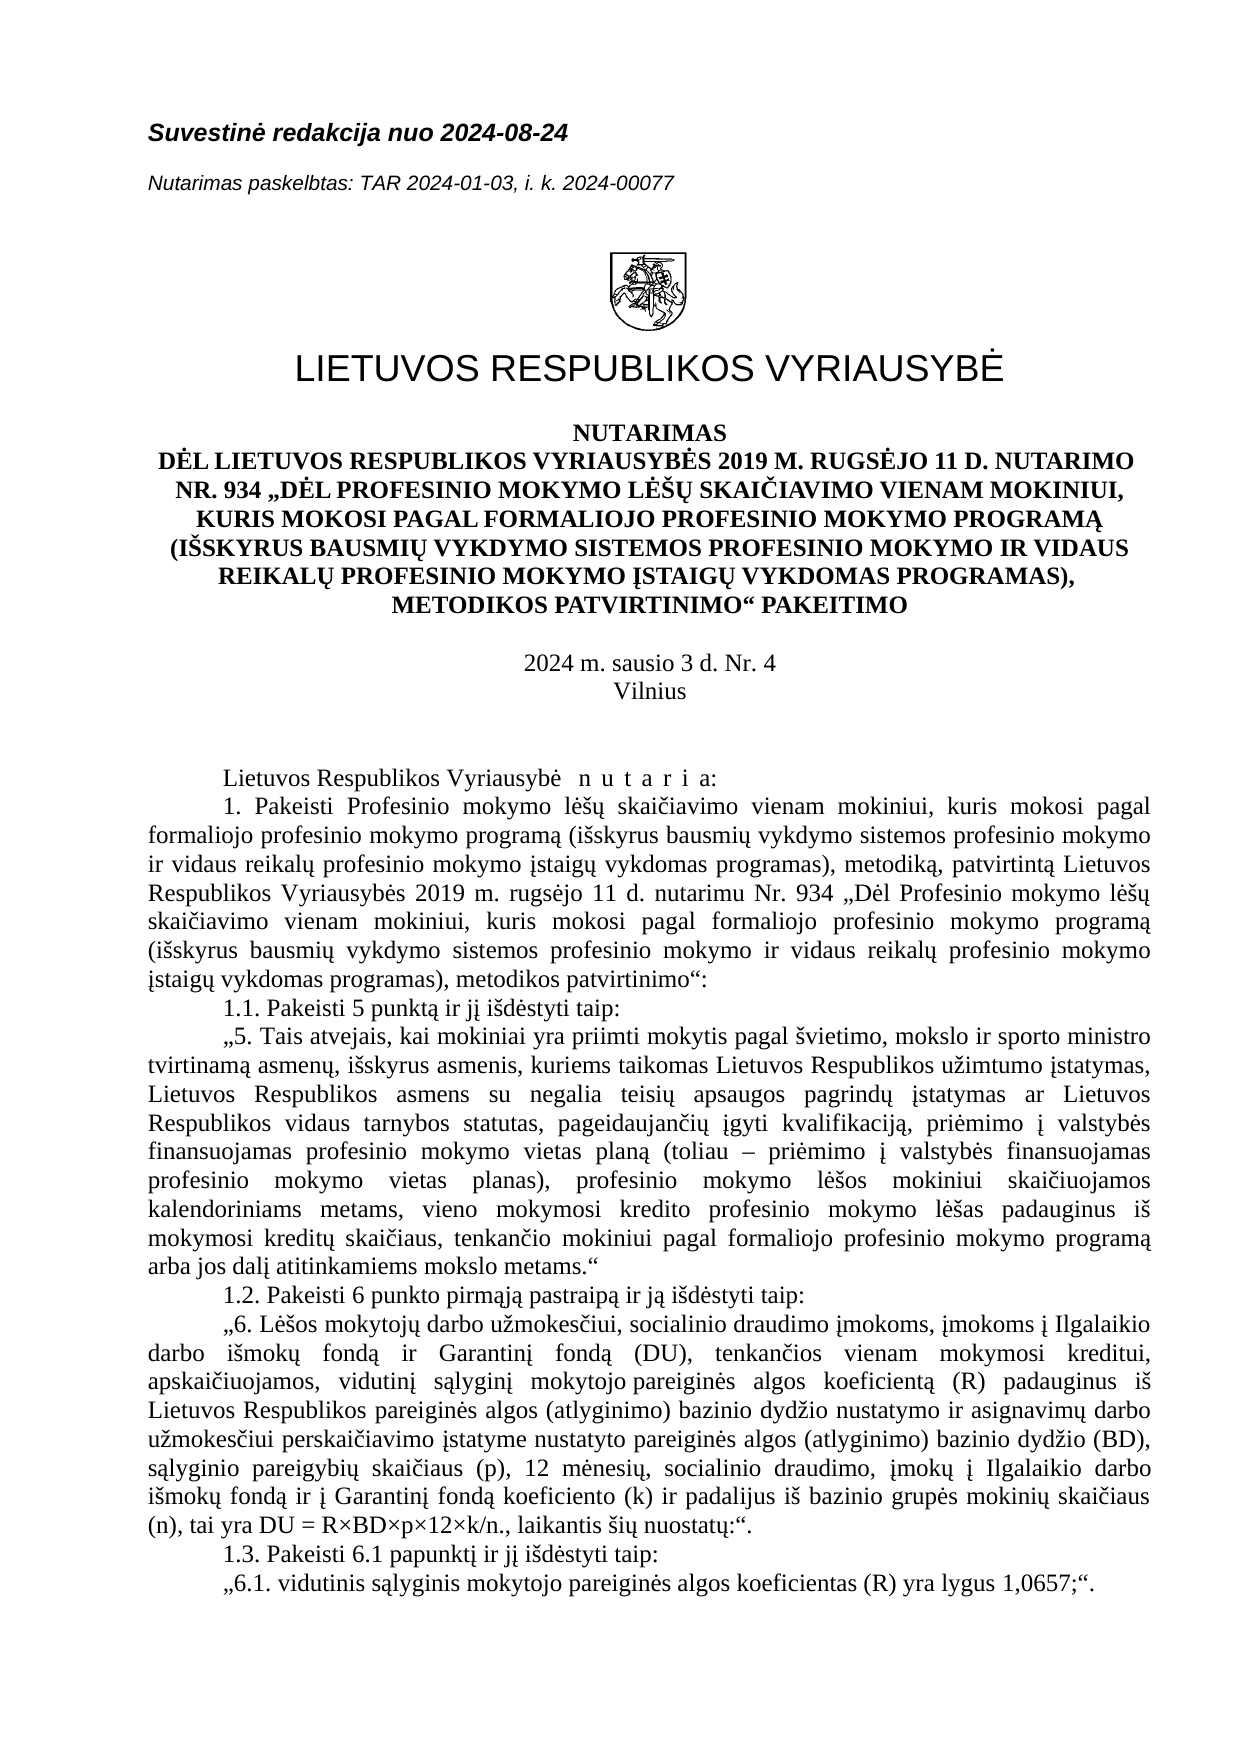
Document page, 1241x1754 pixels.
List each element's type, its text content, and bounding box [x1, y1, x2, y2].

text 1.3. Pakeisti 6.1 papunktį ir jį išdėstyti taip: [148, 1539, 1152, 1568]
text nutarimas [148, 418, 1152, 446]
text Lietuvos Respublikos Vyriausybė [148, 346, 1152, 389]
text METODIKOS PATVIRTINIMO“ PAKEITIMO [148, 590, 1152, 619]
text „5. Tais atvejais, kai mokiniai yra priimti mokytis pagal švietimo, mokslo ir sporto ministro tvirtinamą asmenų, išskyrus asmenis, kuriems taikomas Lietuvos Respublikos užimtumo įstatymas, Lietuvos Respublikos asmens su negalia teisių apsaugos pagrindų įstatymas ar Lietuvos Respublikos vidaus tarnybos statutas, pageidaujančių įgyti kvalifikaciją, priėmimo į valstybės finansuojamas profesinio mokymo vietas planą (toliau – priėmimo į valstybės finansuojamas profesinio mokymo vietas planas), profesinio mokymo lėšos mokiniui skaičiuojamos kalendoriniams metams, vieno mokymosi kredito profesinio mokymo lėšas padauginus iš mokymosi kreditų skaičiaus, tenkančio mokiniui pagal formaliojo profesinio mokymo programą arba jos dalį atitinkamiems mokslo metams.“ [148, 1021, 1152, 1280]
text 2024 m. sausio 3 d. Nr. 4 [148, 648, 1152, 676]
text „6. Lėšos mokytojų darbo užmokesčiui, socialinio draudimo įmokoms, įmokoms į Ilgalaikio darbo išmokų fondą ir Garantinį fondą (DU), tenkančios vienam mokymosi kreditui, apskaičiuojamos, vidutinį sąlyginį mokytojo pareiginės algos koeficientą (R) padauginus iš Lietuvos Respublikos pareiginės algos (atlyginimo) bazinio dydžio nustatymo ir asignavimų darbo užmokesčiui perskaičiavimo įstatyme nustatyto pareiginės algos (atlyginimo) bazinio dydžio (BD), sąlyginio pareigybių skaičiaus (p), 12 mėnesių, socialinio draudimo, įmokų į Ilgalaikio darbo išmokų fondą ir į Garantinį fondą koeficiento (k) ir padalijus iš bazinio grupės mokinių skaičiaus (n), tai yra DU = R×BD×p×12×k/n., laikantis šių nuostatų:“. [148, 1309, 1152, 1539]
text 1.2. Pakeisti 6 punkto pirmąją pastraipą ir ją išdėstyti taip: [148, 1280, 1152, 1309]
text Lietuvos Respublikos Vyriausybė nutaria: [148, 763, 1152, 791]
text Suvestinė redakcija nuo 2024-08-24 [148, 118, 1152, 147]
text „6.1. vidutinis sąlyginis mokytojo pareiginės algos koeficientas (R) yra lygus 1,0657;“. [148, 1568, 1152, 1596]
text NR. 934 „DĖL PROFESINIO MOKYMO LĖŠŲ SKAIČIAVIMO VIENAM MOKINIUI, KURIS MOKOSI PAGAL FORMALIOJO PROFESINIO MOKYMO PROGRAMĄ (IŠSKYRUS BAUSMIŲ VYKDYMO SISTEMOS PROFESINIO MOKYMO IR VIDAUS REIKALŲ PROFESINIO MOKYMO ĮSTAIGŲ VYKDOMAS PROGRAMAS), [148, 475, 1152, 590]
text 1.1. Pakeisti 5 punktą ir jį išdėstyti taip: [148, 993, 1152, 1021]
text Vilnius [148, 676, 1152, 705]
text DĖL LIETUVOS RESPUBLIKOS VYRIAUSYBĖS 2019 M. RUGSĖJO 11 D. NUTARIMO [148, 446, 1152, 475]
text Nutarimas paskelbtas: TAR 2024-01-03, i. k. 2024-00077 [148, 171, 1152, 195]
text 1. Pakeisti Profesinio mokymo lėšų skaičiavimo vienam mokiniui, kuris mokosi pagal formaliojo profesinio mokymo programą (išskyrus bausmių vykdymo sistemos profesinio mokymo ir vidaus reikalų profesinio mokymo įstaigų vykdomas programas), metodiką, patvirtintą Lietuvos Respublikos Vyriausybės 2019 m. rugsėjo 11 d. nutarimu Nr. 934 „Dėl Profesinio mokymo lėšų skaičiavimo vienam mokiniui, kuris mokosi pagal formaliojo profesinio mokymo programą (išskyrus bausmių vykdymo sistemos profesinio mokymo ir vidaus reikalų profesinio mokymo įstaigų vykdomas programas), metodikos patvirtinimo“: [148, 791, 1152, 993]
